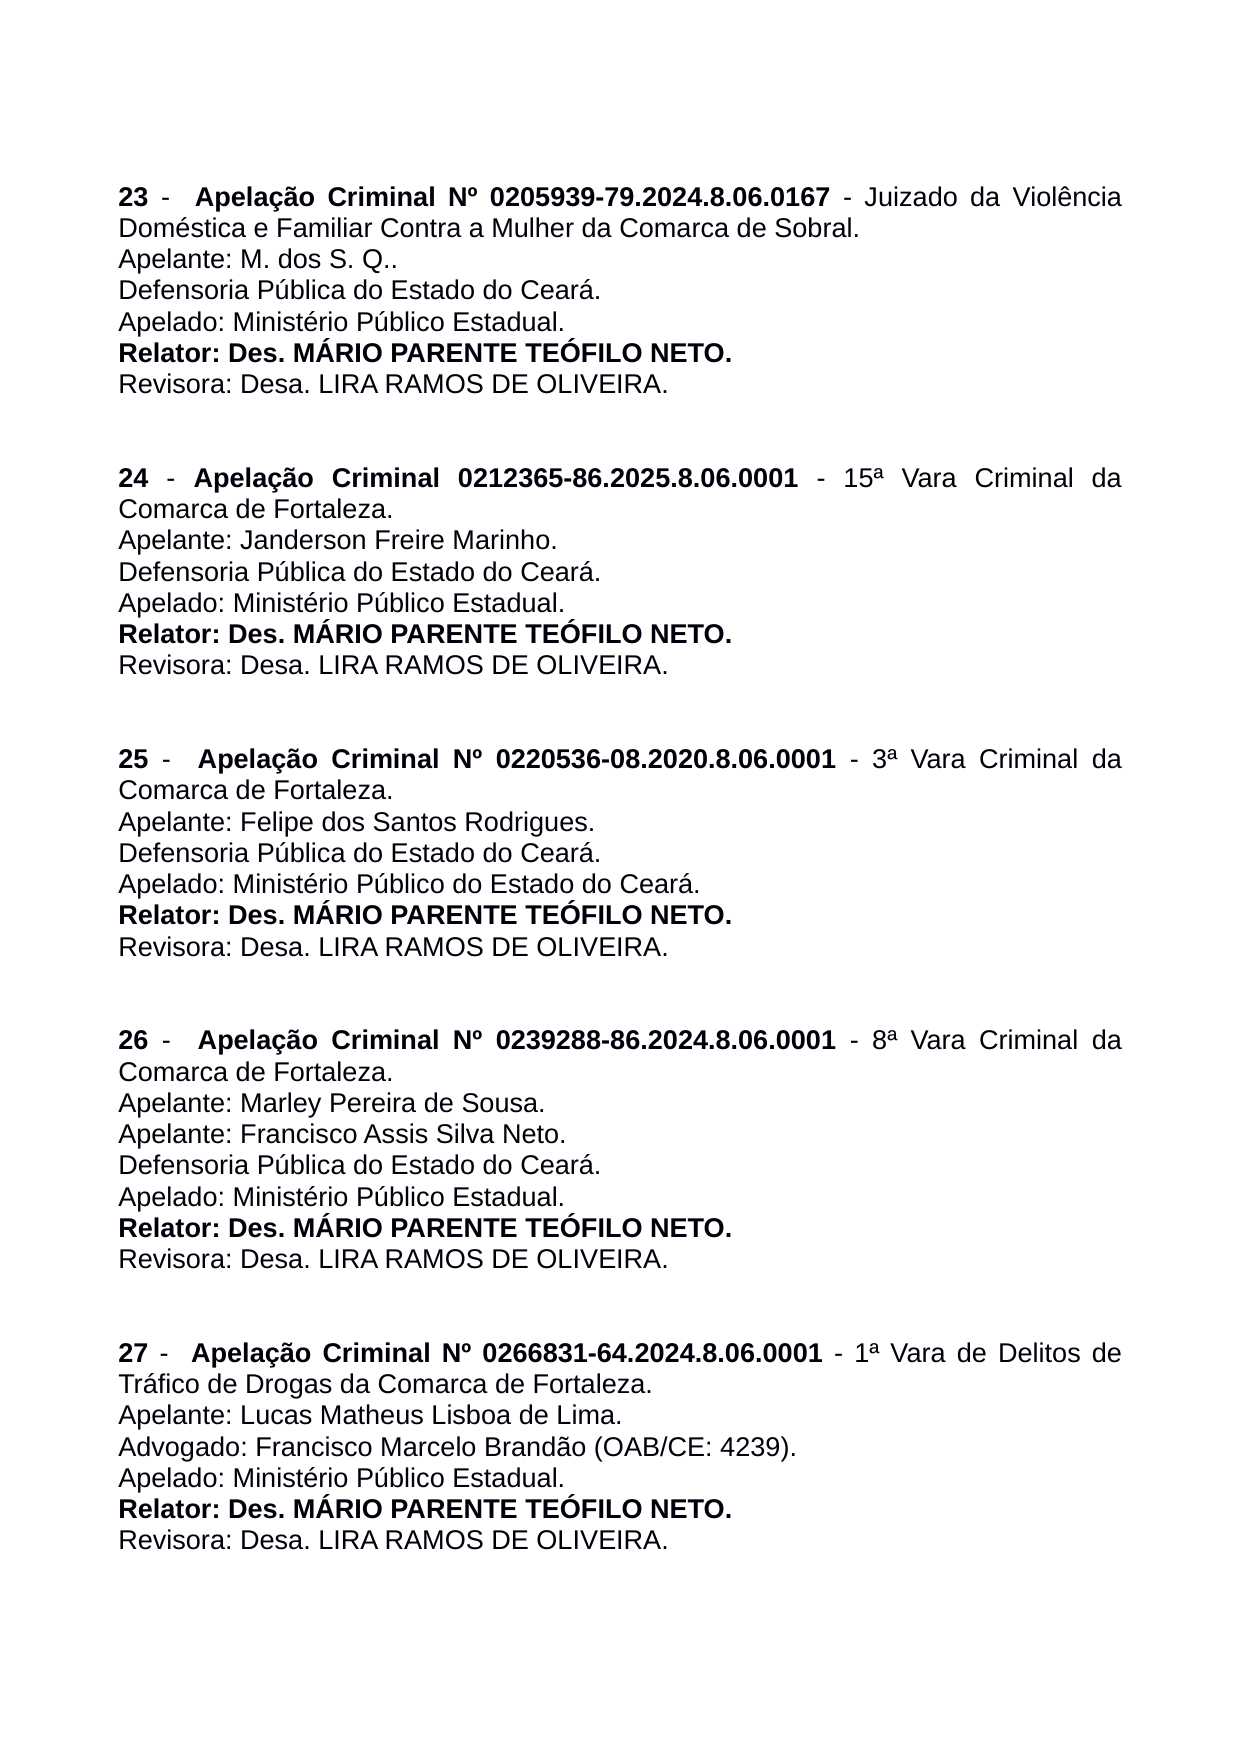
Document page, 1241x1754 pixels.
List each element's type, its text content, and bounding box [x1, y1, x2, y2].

text 24 - Apelação Criminal 0212365-86.2025.8.06.0001 - 15ª Vara Criminal da Comarca de Fortaleza. [118, 462, 1122, 524]
text 26 - Apelação Criminal Nº 0239288-86.2024.8.06.0001 - 8ª Vara Criminal da Comarca de Fortaleza. [118, 1024, 1122, 1087]
text Apelado: Ministério Público do Estado do Ceará. [118, 868, 1122, 899]
text Apelante: M. dos S. Q.. [118, 243, 1122, 274]
text Defensoria Pública do Estado do Ceará. [118, 837, 1122, 868]
text Apelante: Felipe dos Santos Rodrigues. [118, 806, 1122, 837]
text Apelante: Janderson Freire Marinho. [118, 524, 1122, 556]
text Defensoria Pública do Estado do Ceará. [118, 274, 1122, 306]
text Relator: Des. MÁRIO PARENTE TEÓFILO NETO. [118, 1212, 1122, 1243]
text Apelante: Marley Pereira de Sousa. [118, 1087, 1122, 1118]
text Relator: Des. MÁRIO PARENTE TEÓFILO NETO. [118, 899, 1122, 931]
text Relator: Des. MÁRIO PARENTE TEÓFILO NETO. [118, 618, 1122, 649]
text Apelado: Ministério Público Estadual. [118, 587, 1122, 618]
text Revisora: Desa. LIRA RAMOS DE OLIVEIRA. [118, 649, 1122, 681]
text Apelante: Lucas Matheus Lisboa de Lima. [118, 1399, 1122, 1431]
text Revisora: Desa. LIRA RAMOS DE OLIVEIRA. [118, 368, 1122, 399]
text Relator: Des. MÁRIO PARENTE TEÓFILO NETO. [118, 1493, 1122, 1524]
text Revisora: Desa. LIRA RAMOS DE OLIVEIRA. [118, 1524, 1122, 1556]
text 27 - Apelação Criminal Nº 0266831-64.2024.8.06.0001 - 1ª Vara de Delitos de Tráfico de Drogas da Comarca de Fortaleza. [118, 1337, 1122, 1399]
text Apelado: Ministério Público Estadual. [118, 1462, 1122, 1493]
text Advogado: Francisco Marcelo Brandão (OAB/CE: 4239). [118, 1431, 1122, 1462]
text Revisora: Desa. LIRA RAMOS DE OLIVEIRA. [118, 931, 1122, 962]
text 23 - Apelação Criminal Nº 0205939-79.2024.8.06.0167 - Juizado da Violência Doméstica e Familiar Contra a Mulher da Comarca de Sobral. [118, 181, 1122, 243]
text Apelado: Ministério Público Estadual. [118, 306, 1122, 337]
text Revisora: Desa. LIRA RAMOS DE OLIVEIRA. [118, 1243, 1122, 1274]
text 25 - Apelação Criminal Nº 0220536-08.2020.8.06.0001 - 3ª Vara Criminal da Comarca de Fortaleza. [118, 743, 1122, 806]
text Defensoria Pública do Estado do Ceará. [118, 1149, 1122, 1181]
text Apelante: Francisco Assis Silva Neto. [118, 1118, 1122, 1149]
text Defensoria Pública do Estado do Ceará. [118, 556, 1122, 587]
text Apelado: Ministério Público Estadual. [118, 1181, 1122, 1212]
text Relator: Des. MÁRIO PARENTE TEÓFILO NETO. [118, 337, 1122, 368]
